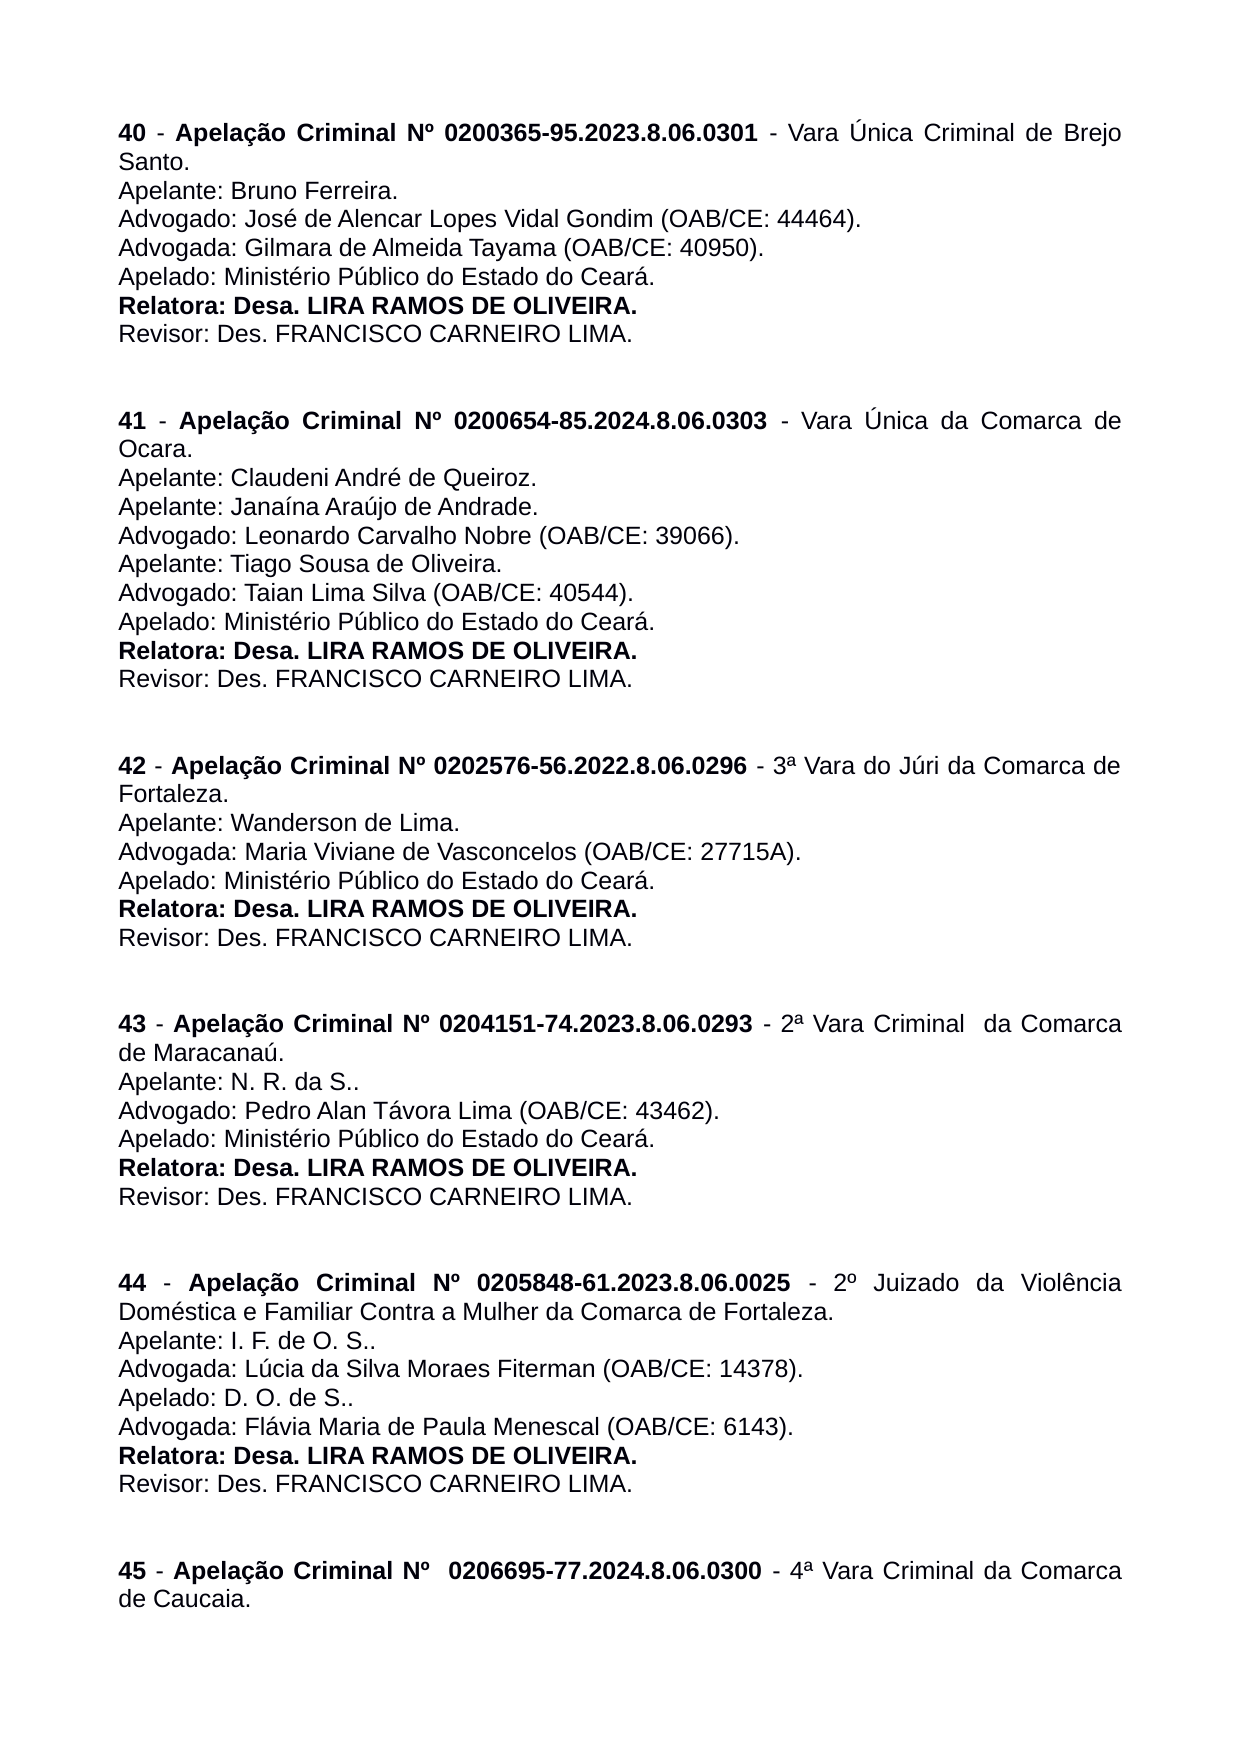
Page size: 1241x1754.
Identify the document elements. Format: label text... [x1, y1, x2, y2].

text Revisor: Des. FRANCISCO CARNEIRO LIMA. [118, 319, 1122, 348]
text Apelante: Tiago Sousa de Oliveira. [118, 549, 1122, 578]
text Apelante: Claudeni André de Queiroz. [118, 463, 1122, 492]
text Revisor: Des. FRANCISCO CARNEIRO LIMA. [118, 1182, 1122, 1211]
text Advogado: Pedro Alan Távora Lima (OAB/CE: 43462). [118, 1096, 1122, 1124]
text Advogado: Leonardo Carvalho Nobre (OAB/CE: 39066). [118, 521, 1122, 549]
text Apelante: N. R. da S.. [118, 1067, 1122, 1096]
text Revisor: Des. FRANCISCO CARNEIRO LIMA. [118, 923, 1122, 952]
text Apelante: I. F. de O. S.. [118, 1326, 1122, 1354]
text Revisor: Des. FRANCISCO CARNEIRO LIMA. [118, 1469, 1122, 1498]
text Advogada: Lúcia da Silva Moraes Fiterman (OAB/CE: 14378). [118, 1354, 1122, 1383]
text 44 - Apelação Criminal Nº 0205848-61.2023.8.06.0025 - 2º Juizado da Violência Doméstica e Familiar Contra a Mulher da Comarca de Fortaleza. [118, 1268, 1122, 1326]
text Apelante: Janaína Araújo de Andrade. [118, 492, 1122, 521]
text Advogado: Taian Lima Silva (OAB/CE: 40544). [118, 578, 1122, 607]
text Apelante: Wanderson de Lima. [118, 808, 1122, 837]
text Apelado: Ministério Público do Estado do Ceará. [118, 866, 1122, 894]
text Advogada: Maria Viviane de Vasconcelos (OAB/CE: 27715A). [118, 837, 1122, 866]
text Relatora: Desa. LIRA RAMOS DE OLIVEIRA. [118, 894, 1122, 923]
text Relatora: Desa. LIRA RAMOS DE OLIVEIRA. [118, 1153, 1122, 1182]
text Advogada: Flávia Maria de Paula Menescal (OAB/CE: 6143). [118, 1412, 1122, 1441]
text Apelante: Bruno Ferreira. [118, 176, 1122, 204]
text Advogada: Gilmara de Almeida Tayama (OAB/CE: 40950). [118, 233, 1122, 262]
text 45 - Apelação Criminal Nº 0206695-77.2024.8.06.0300 - 4ª Vara Criminal da Comarca de Caucaia. [118, 1556, 1122, 1613]
text Relatora: Desa. LIRA RAMOS DE OLIVEIRA. [118, 1441, 1122, 1469]
text Apelado: D. O. de S.. [118, 1383, 1122, 1412]
text Revisor: Des. FRANCISCO CARNEIRO LIMA. [118, 664, 1122, 693]
text Relatora: Desa. LIRA RAMOS DE OLIVEIRA. [118, 636, 1122, 664]
text Apelado: Ministério Público do Estado do Ceará. [118, 1124, 1122, 1153]
text 42 - Apelação Criminal Nº 0202576-56.2022.8.06.0296 - 3ª Vara do Júri da Comarca de Fortaleza. [118, 751, 1122, 808]
text Advogado: José de Alencar Lopes Vidal Gondim (OAB/CE: 44464). [118, 204, 1122, 233]
text Relatora: Desa. LIRA RAMOS DE OLIVEIRA. [118, 291, 1122, 319]
text Apelado: Ministério Público do Estado do Ceará. [118, 607, 1122, 636]
text Apelado: Ministério Público do Estado do Ceará. [118, 262, 1122, 291]
text 40 - Apelação Criminal Nº 0200365-95.2023.8.06.0301 - Vara Única Criminal de Brejo Santo. [118, 118, 1122, 176]
text 41 - Apelação Criminal Nº 0200654-85.2024.8.06.0303 - Vara Única da Comarca de Ocara. [118, 406, 1122, 463]
text 43 - Apelação Criminal Nº 0204151-74.2023.8.06.0293 - 2ª Vara Criminal da Comarca de Maracanaú. [118, 1009, 1122, 1067]
